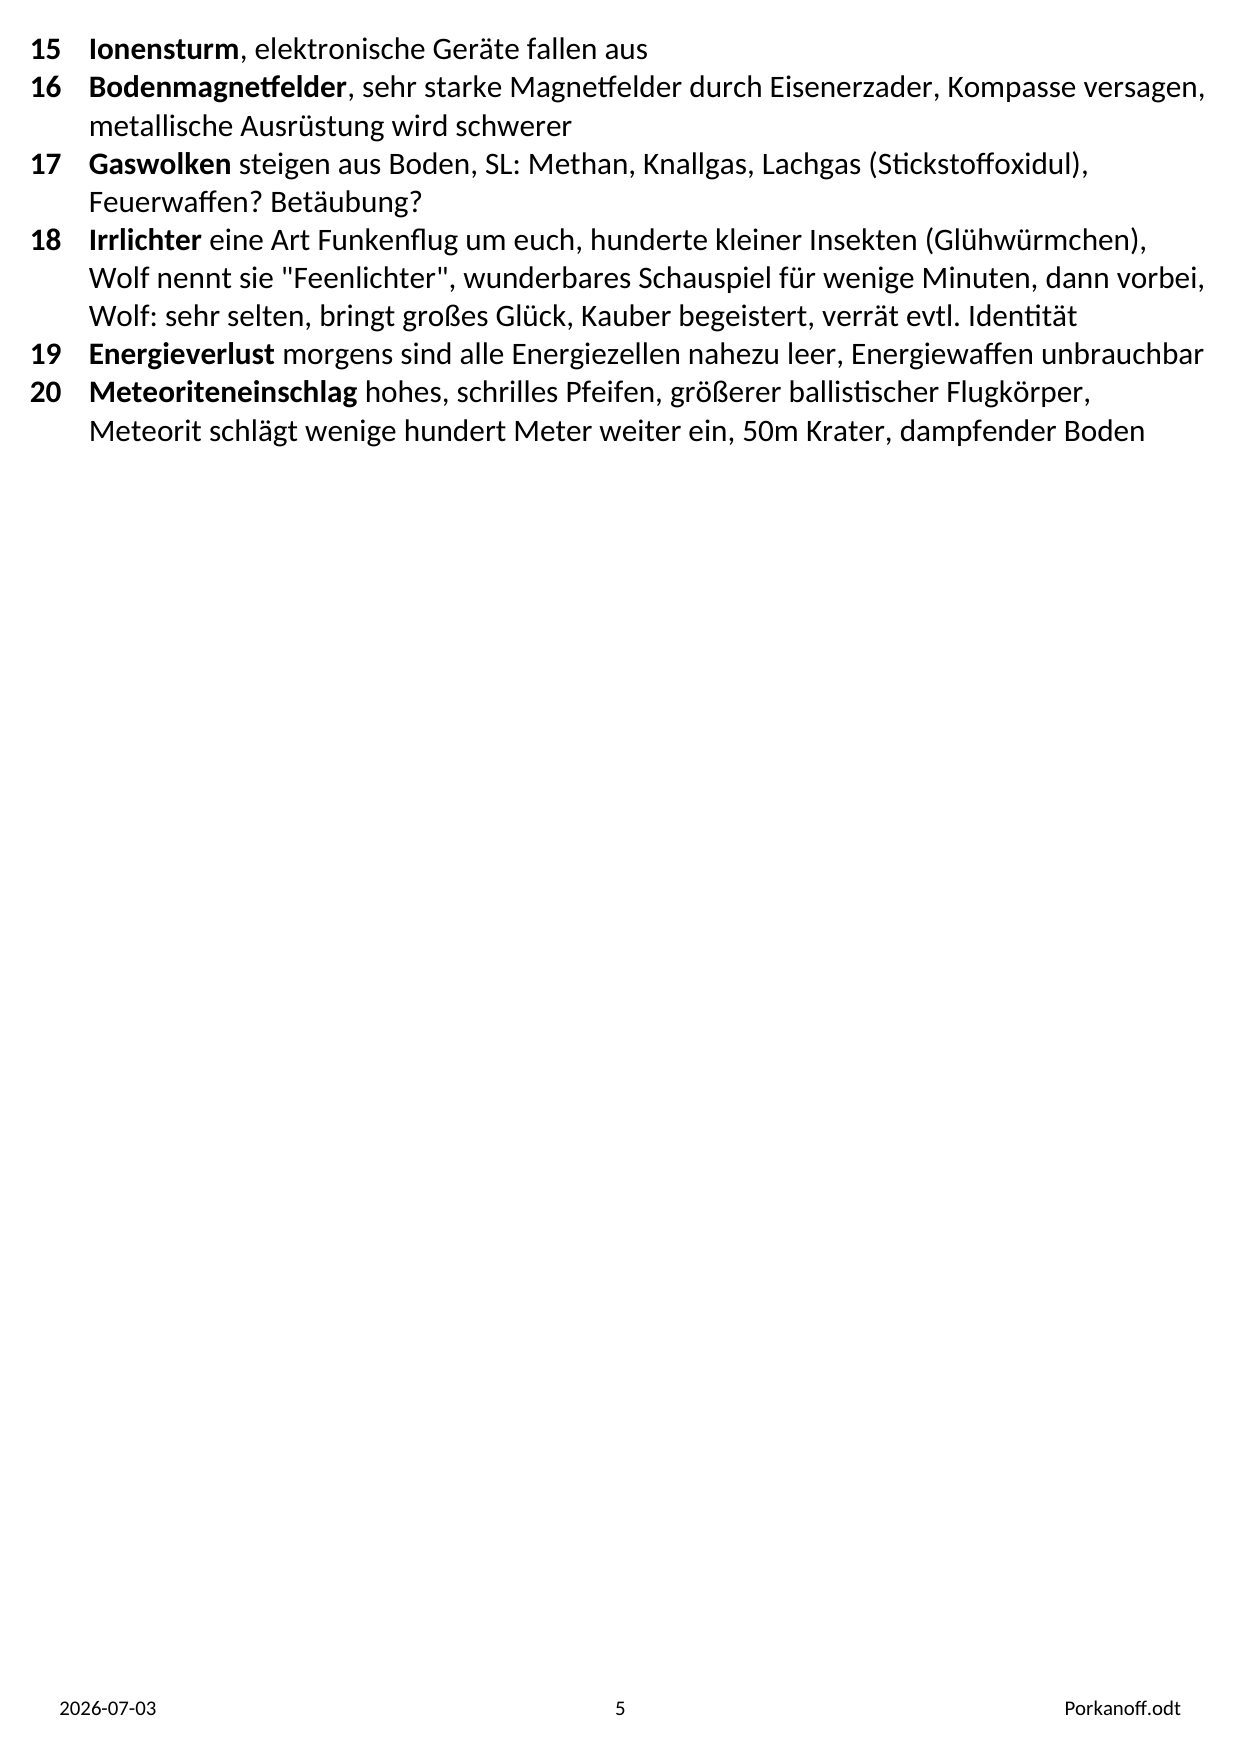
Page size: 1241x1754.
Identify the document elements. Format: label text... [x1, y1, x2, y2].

text 15 Ionensturm, elektronische Geräte fallen aus 16 Bodenmagnetfelder, sehr starke Magnetfelder durch Eisenerzader, Kompasse versagen, metallische Ausrüstung wird schwerer 17 Gaswolken steigen aus Boden, SL: Methan, Knallgas, Lachgas (Stickstoffoxidul), Feuerwaffen? Betäubung? 18 Irrlichter eine Art Funkenflug um euch, hunderte kleiner Insekten (Glühwürmchen), Wolf nennt sie "Feenlichter", wunderbares Schauspiel für wenige Minuten, dann vorbei, Wolf: sehr selten, bringt großes Glück, Kauber begeistert, verrät evtl. Identität 19 Energieverlust morgens sind alle Energiezellen nahezu leer, Energiewaffen unbrauchbar 20 Meteoriteneinschlag hohes, schrilles Pfeifen, größerer ballistischer Flugkörper, Meteorit schlägt wenige hundert Meter weiter ein, 50m Krater, dampfender Boden [29, 29, 1211, 449]
